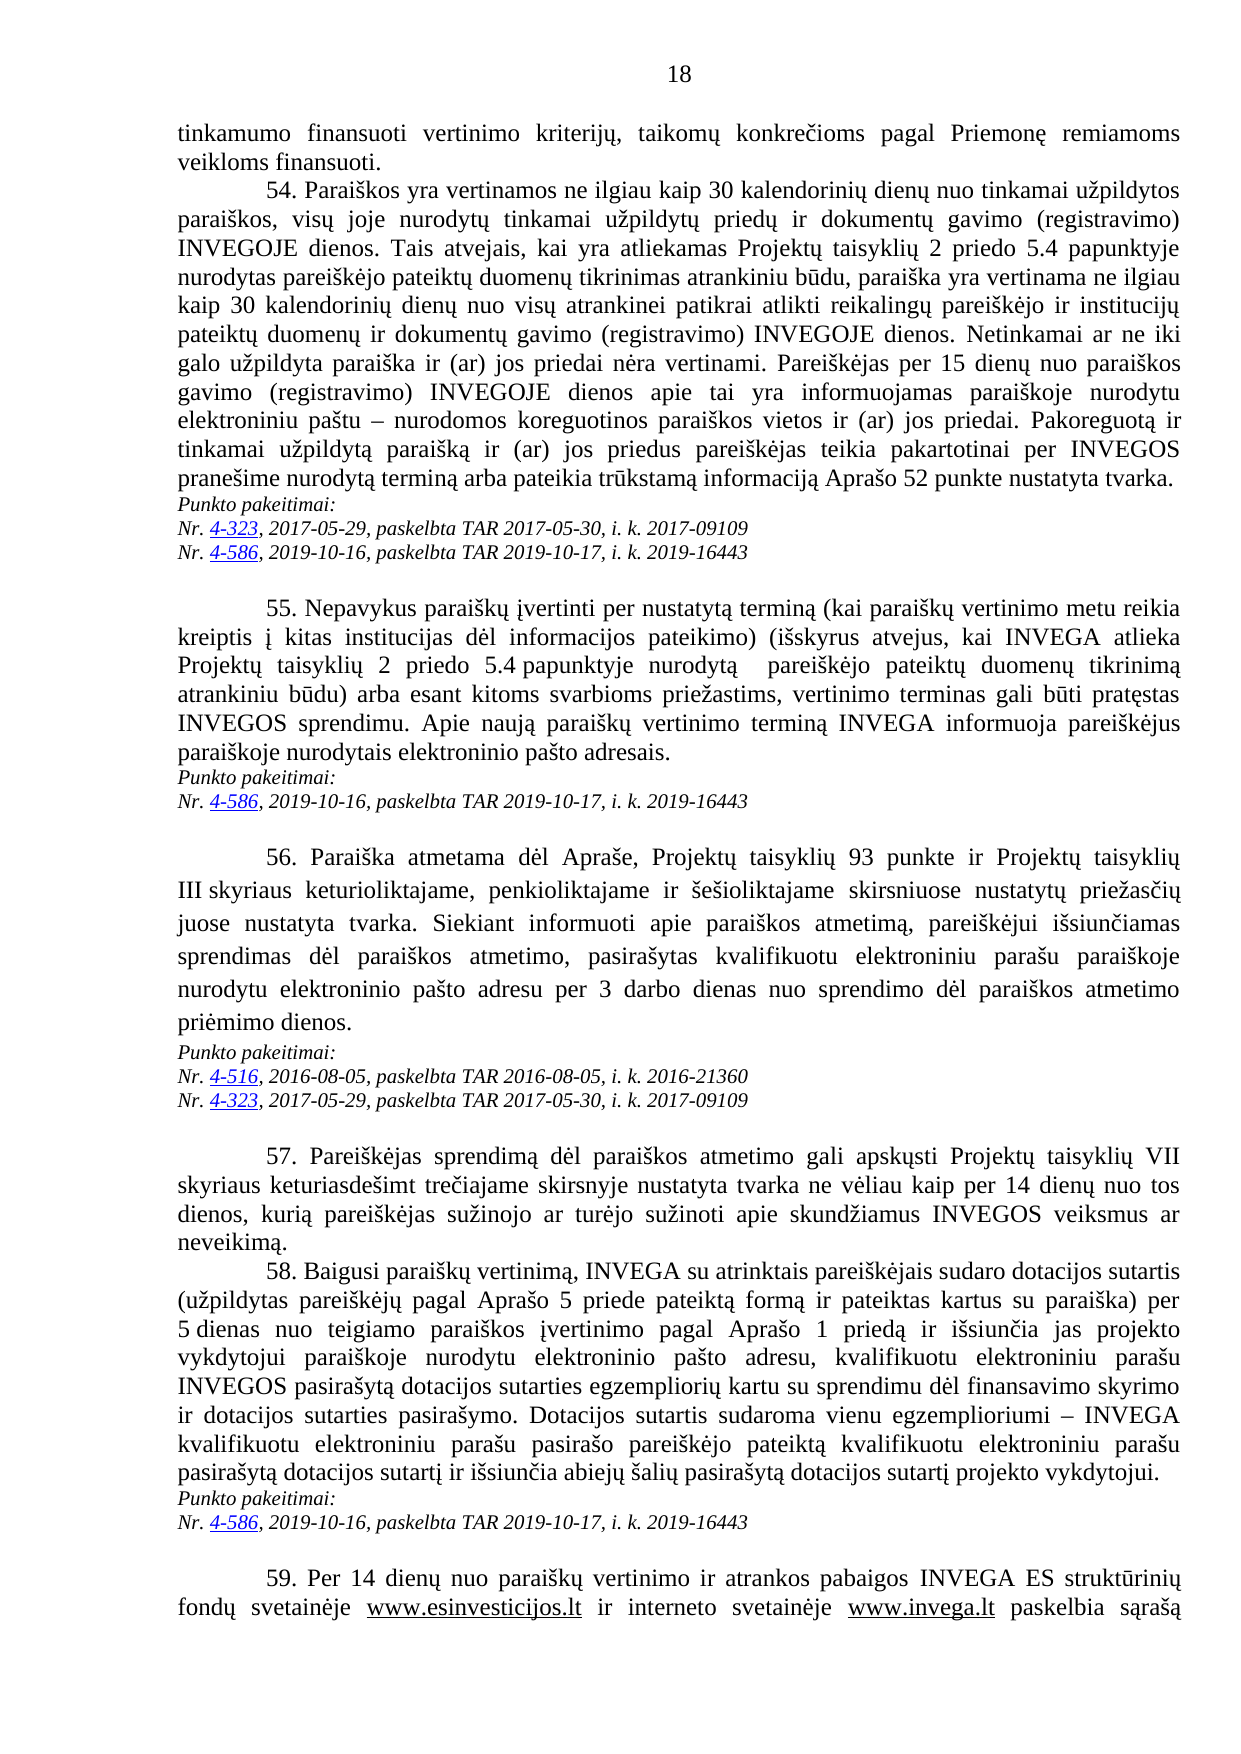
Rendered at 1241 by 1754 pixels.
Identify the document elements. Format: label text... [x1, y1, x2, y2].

text tinkamumo finansuoti vertinimo kriterijų, taikomų konkrečioms pagal Priemonę remiamoms veikloms finansuoti. [177, 118, 1181, 176]
text Nr. 4-323, 2017-05-29, paskelbta TAR 2017-05-30, i. k. 2017-09109 [177, 516, 1181, 540]
text Nr. 4-586, 2019-10-16, paskelbta TAR 2019-10-17, i. k. 2019-16443 [177, 1510, 1181, 1534]
text Punkto pakeitimai: [177, 492, 1181, 516]
text Punkto pakeitimai: [177, 1486, 1181, 1510]
text Nr. 4-586, 2019-10-16, paskelbta TAR 2019-10-17, i. k. 2019-16443 [177, 540, 1181, 564]
text 57. Pareiškėjas sprendimą dėl paraiškos atmetimo gali apskųsti Projektų taisyklių VII skyriaus keturiasdešimt trečiajame skirsnyje nustatyta tvarka ne vėliau kaip per 14 dienų nuo tos dienos, kurią pareiškėjas sužinojo ar turėjo sužinoti apie skundžiamus INVEGOS veiksmus ar neveikimą. [177, 1141, 1181, 1256]
text 55. Nepavykus paraiškų įvertinti per nustatytą terminą (kai paraiškų vertinimo metu reikia kreiptis į kitas institucijas dėl informacijos pateikimo) (išskyrus atvejus, kai INVEGA atlieka Projektų taisyklių 2 priedo 5.4 papunktyje nurodytą pareiškėjo pateiktų duomenų tikrinimą atrankiniu būdu) arba esant kitoms svarbioms priežastims, vertinimo terminas gali būti pratęstas INVEGOS sprendimu. Apie naują paraiškų vertinimo terminą INVEGA informuoja pareiškėjus paraiškoje nurodytais elektroninio pašto adresais. [177, 593, 1181, 765]
text Punkto pakeitimai: [177, 765, 1181, 789]
text 56. Paraiška atmetama dėl Apraše, Projektų taisyklių 93 punkte ir Projektų taisyklių III skyriaus keturioliktajame, penkioliktajame ir šešioliktajame skirsniuose nustatytų priežasčių juose nustatyta tvarka. Siekiant informuoti apie paraiškos atmetimą, pareiškėjui išsiunčiamas sprendimas dėl paraiškos atmetimo, pasirašytas kvalifikuotu elektroniniu parašu paraiškoje nurodytu elektroninio pašto adresu per 3 darbo dienas nuo sprendimo dėl paraiškos atmetimo priėmimo dienos. [177, 842, 1181, 1036]
text 58. Baigusi paraiškų vertinimą, INVEGA su atrinktais pareiškėjais sudaro dotacijos sutartis (užpildytas pareiškėjų pagal Aprašo 5 priede pateiktą formą ir pateiktas kartus su paraiška) per 5 dienas nuo teigiamo paraiškos įvertinimo pagal Aprašo 1 priedą ir išsiunčia jas projekto vykdytojui paraiškoje nurodytu elektroninio pašto adresu, kvalifikuotu elektroniniu parašu INVEGOS pasirašytą dotacijos sutarties egzempliorių kartu su sprendimu dėl finansavimo skyrimo ir dotacijos sutarties pasirašymo. Dotacijos sutartis sudaroma vienu egzemplioriumi – INVEGA kvalifikuotu elektroniniu parašu pasirašo pareiškėjo pateiktą kvalifikuotu elektroniniu parašu pasirašytą dotacijos sutartį ir išsiunčia abiejų šalių pasirašytą dotacijos sutartį projekto vykdytojui. [177, 1256, 1181, 1486]
text 54. Paraiškos yra vertinamos ne ilgiau kaip 30 kalendorinių dienų nuo tinkamai užpildytos paraiškos, visų joje nurodytų tinkamai užpildytų priedų ir dokumentų gavimo (registravimo) INVEGOJE dienos. Tais atvejais, kai yra atliekamas Projektų taisyklių 2 priedo 5.4 papunktyje nurodytas pareiškėjo pateiktų duomenų tikrinimas atrankiniu būdu, paraiška yra vertinama ne ilgiau kaip 30 kalendorinių dienų nuo visų atrankinei patikrai atlikti reikalingų pareiškėjo ir institucijų pateiktų duomenų ir dokumentų gavimo (registravimo) INVEGOJE dienos. Netinkamai ar ne iki galo užpildyta paraiška ir (ar) jos priedai nėra vertinami. Pareiškėjas per 15 dienų nuo paraiškos gavimo (registravimo) INVEGOJE dienos apie tai yra informuojamas paraiškoje nurodytu elektroniniu paštu – nurodomos koreguotinos paraiškos vietos ir (ar) jos priedai. Pakoreguotą ir tinkamai užpildytą paraišką ir (ar) jos priedus pareiškėjas teikia pakartotinai per INVEGOS pranešime nurodytą terminą arba pateikia trūkstamą informaciją Aprašo 52 punkte nustatyta tvarka. [177, 176, 1181, 492]
text Nr. 4-586, 2019-10-16, paskelbta TAR 2019-10-17, i. k. 2019-16443 [177, 789, 1181, 813]
text Punkto pakeitimai: [177, 1040, 1181, 1064]
text Nr. 4-323, 2017-05-29, paskelbta TAR 2017-05-30, i. k. 2017-09109 [177, 1088, 1181, 1112]
text 59. Per 14 dienų nuo paraiškų vertinimo ir atrankos pabaigos INVEGA ES struktūrinių fondų svetainėje www.esinvesticijos.lt ir interneto svetainėje www.invega.lt paskelbia sąrašą [177, 1563, 1181, 1621]
text Nr. 4-516, 2016-08-05, paskelbta TAR 2016-08-05, i. k. 2016-21360 [177, 1064, 1181, 1088]
